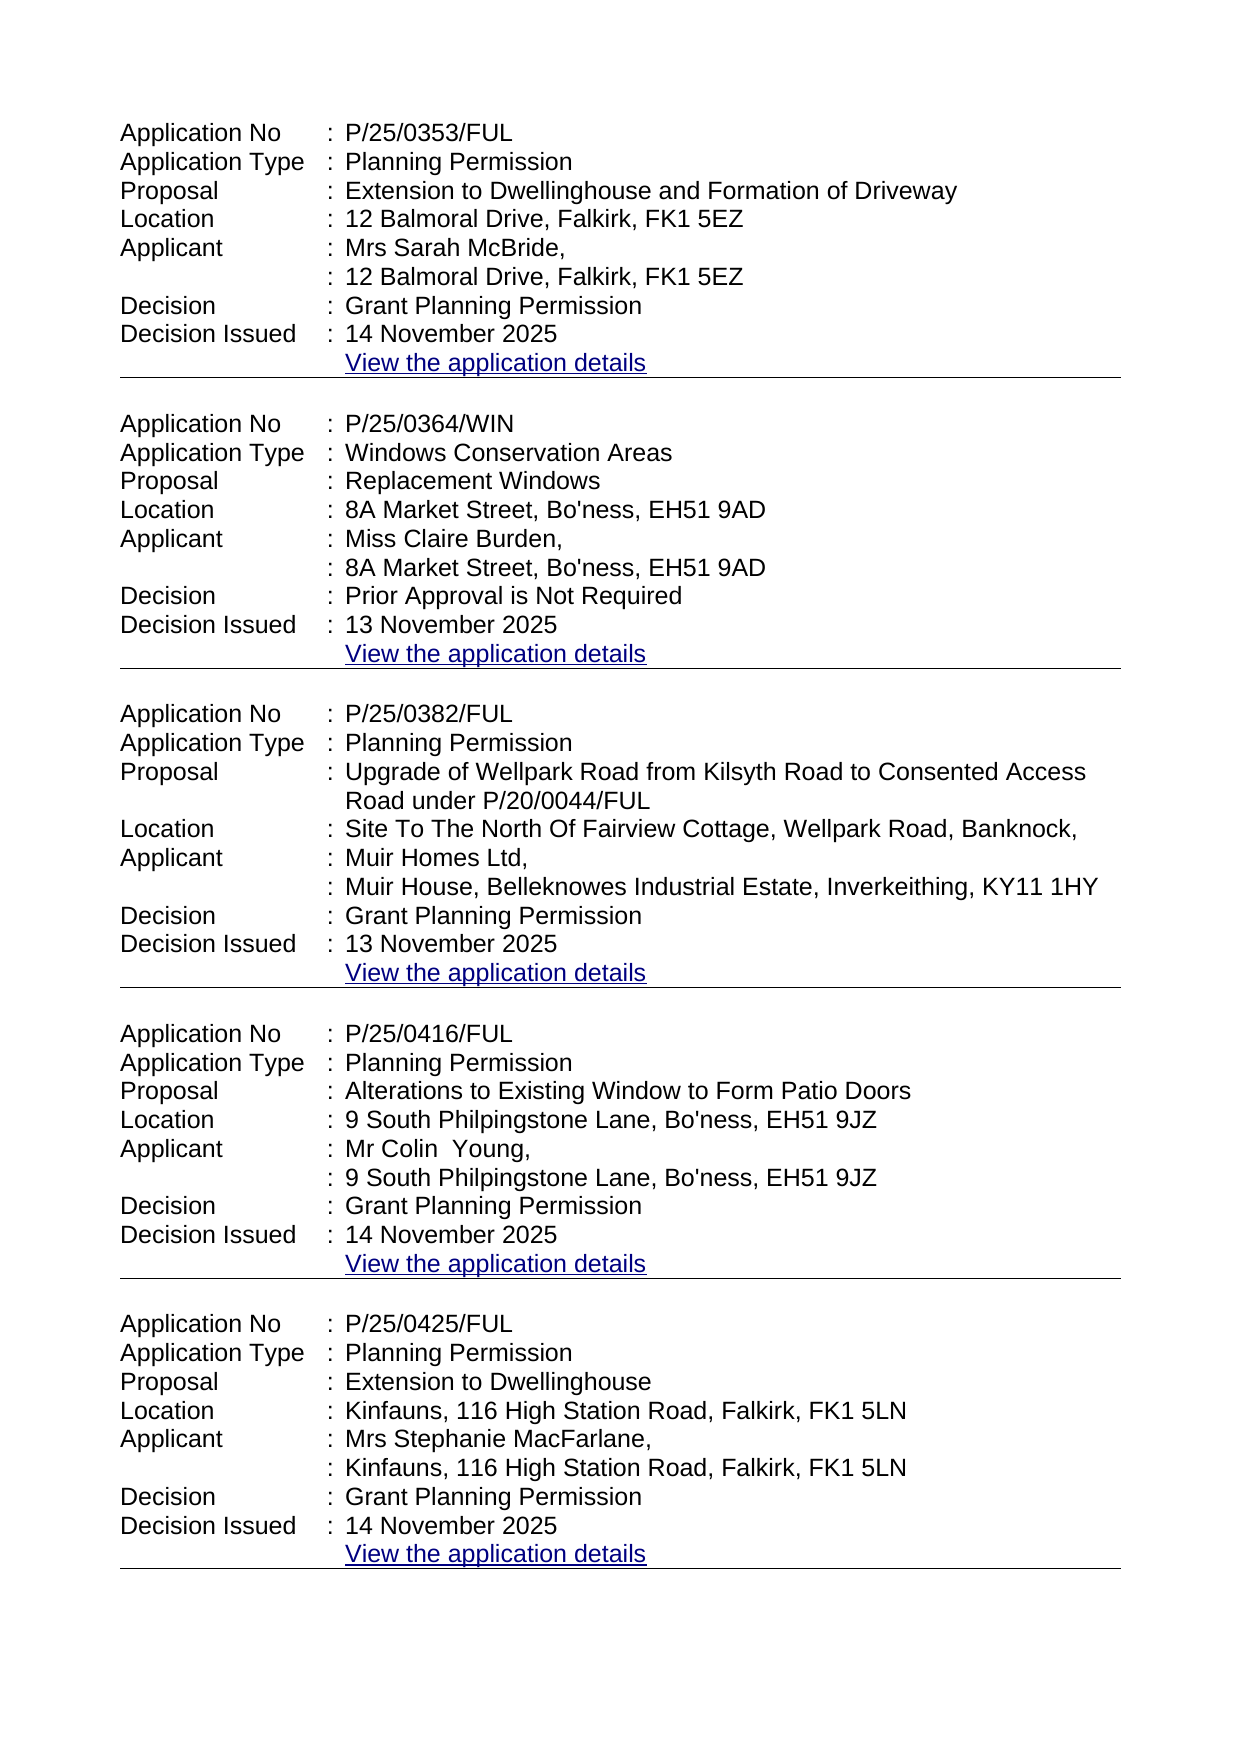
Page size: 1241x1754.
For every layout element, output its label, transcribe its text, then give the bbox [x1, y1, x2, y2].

text Applicant : Mr Colin Young, [120, 1134, 1121, 1163]
text Application No : P/25/0416/FUL [120, 1019, 1121, 1048]
text View the application details [120, 958, 1121, 987]
text Decision : Grant Planning Permission [120, 901, 1121, 929]
text Applicant : Muir Homes Ltd, [120, 843, 1121, 872]
text Application Type : Planning Permission [120, 1048, 1121, 1076]
text : 9 South Philpingstone Lane, Bo'ness, EH51 9JZ [120, 1163, 1121, 1191]
text Application No : P/25/0353/FUL [120, 118, 1121, 147]
text Decision Issued : 14 November 2025 [120, 1511, 1121, 1539]
text Proposal : Upgrade of Wellpark Road from Kilsyth Road to Consented Access [120, 757, 1121, 786]
text Application Type : Windows Conservation Areas [120, 438, 1121, 466]
text Decision : Grant Planning Permission [120, 1482, 1121, 1511]
text Decision : Prior Approval is Not Required [120, 581, 1121, 610]
text : Kinfauns, 116 High Station Road, Falkirk, FK1 5LN [120, 1453, 1121, 1482]
text : Muir House, Belleknowes Industrial Estate, Inverkeithing, KY11 1HY [120, 872, 1121, 901]
text : 8A Market Street, Bo'ness, EH51 9AD [120, 553, 1121, 581]
text Application No : P/25/0425/FUL [120, 1309, 1121, 1338]
text Applicant : Miss Claire Burden, [120, 524, 1121, 553]
text Application No : P/25/0382/FUL [120, 699, 1121, 728]
text Road under P/20/0044/FUL [120, 786, 1121, 814]
text View the application details [120, 348, 1121, 377]
text Applicant : Mrs Stephanie MacFarlane, [120, 1424, 1121, 1453]
text Proposal : Alterations to Existing Window to Form Patio Doors [120, 1076, 1121, 1105]
text View the application details [120, 639, 1121, 668]
text : 12 Balmoral Drive, Falkirk, FK1 5EZ [120, 262, 1121, 291]
text Location : 12 Balmoral Drive, Falkirk, FK1 5EZ [120, 204, 1121, 233]
text View the application details [120, 1249, 1121, 1278]
text Application Type : Planning Permission [120, 147, 1121, 176]
text Location : 8A Market Street, Bo'ness, EH51 9AD [120, 495, 1121, 524]
text Proposal : Extension to Dwellinghouse and Formation of Driveway [120, 176, 1121, 204]
text Application Type : Planning Permission [120, 1338, 1121, 1367]
text Application Type : Planning Permission [120, 728, 1121, 757]
text Application No : P/25/0364/WIN [120, 409, 1121, 438]
text Decision Issued : 13 November 2025 [120, 929, 1121, 958]
text Applicant : Mrs Sarah McBride, [120, 233, 1121, 262]
text Location : Site To The North Of Fairview Cottage, Wellpark Road, Banknock, [120, 814, 1121, 843]
text Location : Kinfauns, 116 High Station Road, Falkirk, FK1 5LN [120, 1396, 1121, 1424]
text Decision Issued : 14 November 2025 [120, 319, 1121, 348]
text Location : 9 South Philpingstone Lane, Bo'ness, EH51 9JZ [120, 1105, 1121, 1134]
text Decision Issued : 14 November 2025 [120, 1220, 1121, 1249]
text Proposal : Extension to Dwellinghouse [120, 1367, 1121, 1396]
text Decision Issued : 13 November 2025 [120, 610, 1121, 639]
text Decision : Grant Planning Permission [120, 291, 1121, 319]
text View the application details [120, 1539, 1121, 1568]
text Decision : Grant Planning Permission [120, 1191, 1121, 1220]
text Proposal : Replacement Windows [120, 466, 1121, 495]
